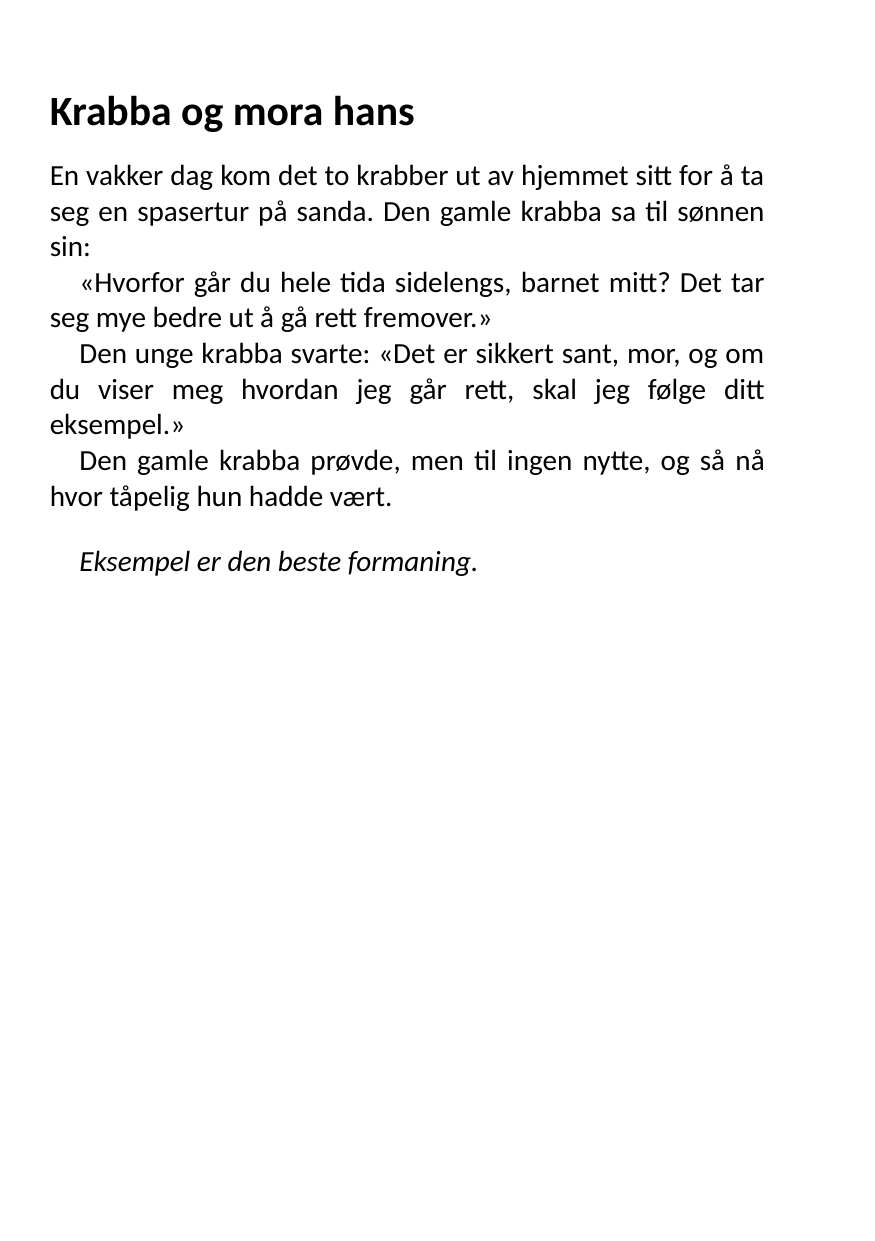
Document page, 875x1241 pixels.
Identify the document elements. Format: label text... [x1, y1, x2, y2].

text Den gamle krabba prøvde, men til ingen nytte, og så nå hvor tåpelig hun hadde vært. [49, 442, 765, 513]
subtitle Krabba og mora hans [49, 85, 765, 136]
text Den unge krabba svarte: «Det er sikkert sant, mor, og om du viser meg hvordan jeg går rett, skal jeg følge ditt eksempel.» [49, 335, 765, 442]
text «Hvorfor går du hele tida sidelengs, barnet mitt? Det tar seg mye bedre ut å gå rett fremover.» [49, 264, 765, 335]
text Eksempel er den beste formaning. [79, 543, 736, 578]
text En vakker dag kom det to krabber ut av hjemmet sitt for å ta seg en spasertur på sanda. Den gamle krabba sa til sønnen sin: [49, 157, 765, 264]
